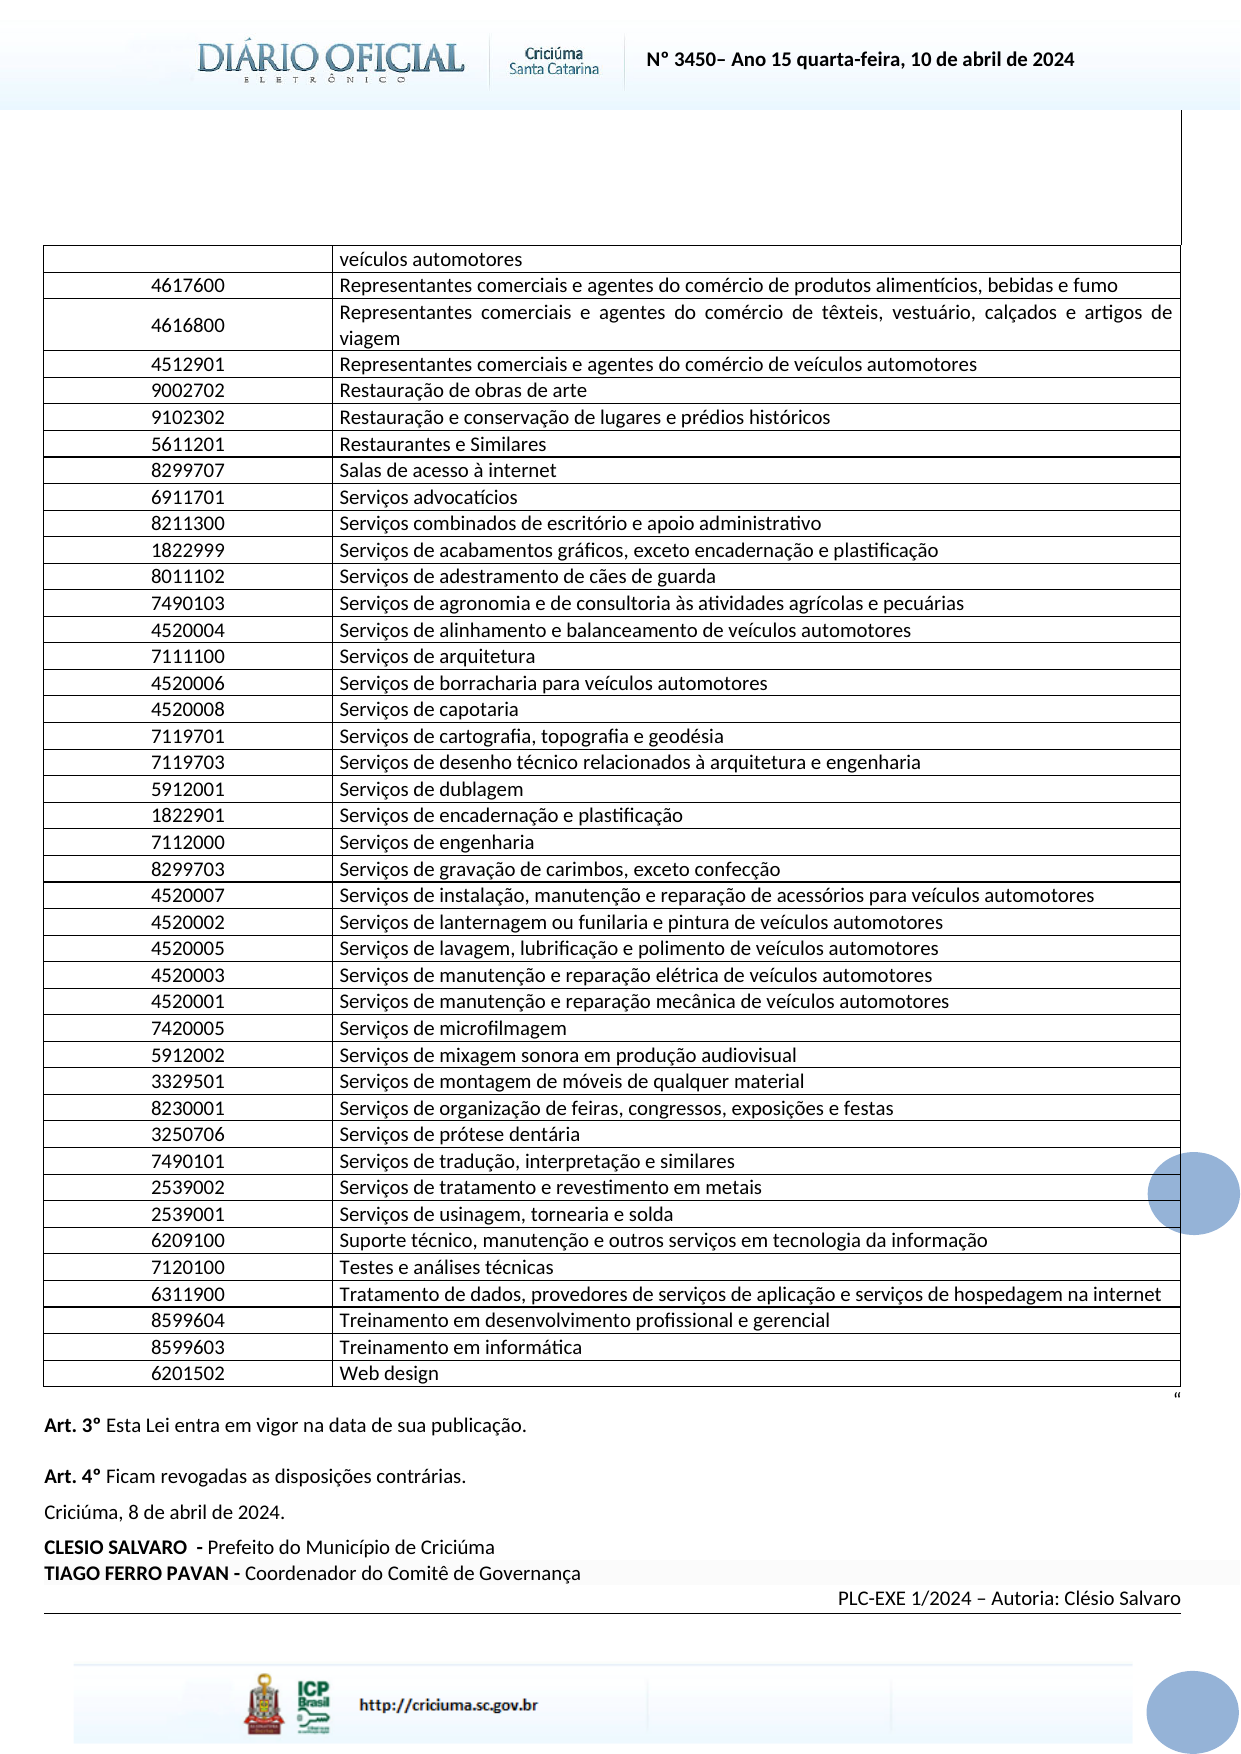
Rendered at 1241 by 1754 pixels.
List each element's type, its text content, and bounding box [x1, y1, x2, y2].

table_cell 8211300 [44, 511, 332, 536]
table_cell Serviços de acabamentos gráficos, exceto encadernação e plastificação [333, 537, 1180, 563]
table_cell 4520008 [44, 696, 332, 722]
table_cell Representantes comerciais e agentes do comércio de produtos alimentícios, bebidas e fumo [333, 273, 1180, 298]
table_cell 5912002 [44, 1042, 332, 1067]
table_cell 8011102 [44, 564, 332, 589]
table_cell 8599604 [44, 1308, 332, 1333]
table_cell 8299707 [44, 458, 332, 483]
table_cell Serviços de montagem de móveis de qualquer material [333, 1068, 1180, 1094]
table_cell Tratamento de dados, provedores de serviços de aplicação e serviços de hospedagem na internet [333, 1281, 1180, 1306]
table_cell 7119703 [44, 750, 332, 775]
table_cell Serviços de adestramento de cães de guarda [333, 564, 1180, 589]
table_cell 7111100 [44, 643, 332, 669]
table_cell 4520006 [44, 670, 332, 695]
table_cell 4520004 [44, 617, 332, 642]
table_cell 1822901 [44, 803, 332, 828]
table_cell Restaurantes e Similares [333, 431, 1180, 456]
table_cell Restauração de obras de arte [333, 378, 1180, 403]
table_cell Serviços combinados de escritório e apoio administrativo [333, 511, 1180, 536]
text Art. 3º Esta Lei entra em vigor na data de sua publicação. [44, 1412, 1181, 1438]
table_cell [44, 246, 332, 272]
table_cell 3329501 [44, 1068, 332, 1094]
table_cell 4520002 [44, 909, 332, 934]
table_cell Serviços de dublagem [333, 776, 1180, 802]
table_cell Serviços de gravação de carimbos, exceto confecção [333, 856, 1180, 881]
table_cell 7490101 [44, 1148, 332, 1173]
table_cell Treinamento em desenvolvimento profissional e gerencial [333, 1308, 1180, 1333]
table_cell Testes e análises técnicas [333, 1254, 1180, 1280]
table_cell Representantes comerciais e agentes do comércio de têxteis, vestuário, calçados e artigos de viagem [333, 299, 1180, 350]
table_cell 8599603 [44, 1334, 332, 1359]
table_cell 8230001 [44, 1095, 332, 1120]
table_cell Serviços de prótese dentária [333, 1121, 1180, 1147]
table_cell Serviços de microfilmagem [333, 1015, 1180, 1041]
table_cell veículos automotores [333, 246, 1180, 272]
table_cell 4617600 [44, 273, 332, 298]
text PLC-EXE 1/2024 – Autoria: Clésio Salvaro [44, 1585, 1181, 1613]
table_cell 7119701 [44, 723, 332, 748]
table_cell 7112000 [44, 829, 332, 855]
table_cell 4520001 [44, 989, 332, 1014]
table_cell Salas de acesso à internet [333, 458, 1180, 483]
table_cell Serviços de desenho técnico relacionados à arquitetura e engenharia [333, 750, 1180, 775]
table_cell Web design [333, 1361, 1180, 1386]
table_cell 7490103 [44, 590, 332, 616]
table_cell 4520007 [44, 883, 332, 908]
table_cell 5912001 [44, 776, 332, 802]
table_cell Treinamento em informática [333, 1334, 1180, 1359]
table_cell 6209100 [44, 1228, 332, 1253]
table_cell Serviços de tradução, interpretação e similares [333, 1148, 1180, 1173]
text Art. 4º Ficam revogadas as disposições contrárias. [44, 1463, 1181, 1489]
table_cell 6911701 [44, 484, 332, 509]
table_cell Representantes comerciais e agentes do comércio de veículos automotores [333, 351, 1180, 377]
table_cell Serviços advocatícios [333, 484, 1180, 509]
table_cell Serviços de manutenção e reparação mecânica de veículos automotores [333, 989, 1180, 1014]
table_cell Serviços de lavagem, lubrificação e polimento de veículos automotores [333, 936, 1180, 961]
table_cell Serviços de organização de feiras, congressos, exposições e festas [333, 1095, 1180, 1120]
table_cell 9002702 [44, 378, 332, 403]
table_cell Serviços de agronomia e de consultoria às atividades agrícolas e pecuárias [333, 590, 1180, 616]
table_cell Serviços de engenharia [333, 829, 1180, 855]
table_cell Serviços de capotaria [333, 696, 1180, 722]
table_cell 3250706 [44, 1121, 332, 1147]
table_cell Serviços de mixagem sonora em produção audiovisual [333, 1042, 1180, 1067]
table_cell 9102302 [44, 404, 332, 430]
table_cell Serviços de tratamento e revestimento em metais [333, 1175, 1152, 1200]
text “ [74, 1387, 1181, 1412]
table_cell Restauração e conservação de lugares e prédios históricos [333, 404, 1180, 430]
table_cell 5611201 [44, 431, 332, 456]
table_cell Suporte técnico, manutenção e outros serviços em tecnologia da informação [333, 1228, 1180, 1253]
table_cell 2539001 [44, 1201, 332, 1227]
table_cell Serviços de cartografia, topografia e geodésia [333, 723, 1180, 748]
table_cell Serviços de usinagem, tornearia e solda [333, 1201, 1165, 1227]
table_cell 4520005 [44, 936, 332, 961]
table_cell 4616800 [44, 299, 332, 350]
table_cell 6201502 [44, 1361, 332, 1386]
table_cell Serviços de borracharia para veículos automotores [333, 670, 1180, 695]
table_cell Serviços de manutenção e reparação elétrica de veículos automotores [333, 962, 1180, 988]
table_cell 8299703 [44, 856, 332, 881]
table_cell Serviços de encadernação e plastificação [333, 803, 1180, 828]
table_cell 1822999 [44, 537, 332, 563]
table_cell 7420005 [44, 1015, 332, 1041]
table_cell Serviços de alinhamento e balanceamento de veículos automotores [333, 617, 1180, 642]
table_cell Serviços de lanternagem ou funilaria e pintura de veículos automotores [333, 909, 1180, 934]
text TIAGO FERRO PAVAN - Coordenador do Comitê de Governança [44, 1560, 1240, 1585]
table_cell Serviços de arquitetura [333, 643, 1180, 669]
table_cell 6311900 [44, 1281, 332, 1306]
table_cell 7120100 [44, 1254, 332, 1280]
table_cell 4512901 [44, 351, 332, 377]
text CLESIO SALVARO - Prefeito do Município de Criciúma [44, 1534, 1240, 1560]
text Criciúma, 8 de abril de 2024. [44, 1499, 1181, 1524]
table_cell Serviços de instalação, manutenção e reparação de acessórios para veículos automotores [333, 883, 1180, 908]
table_cell 2539002 [44, 1175, 332, 1200]
table_cell 4520003 [44, 962, 332, 988]
